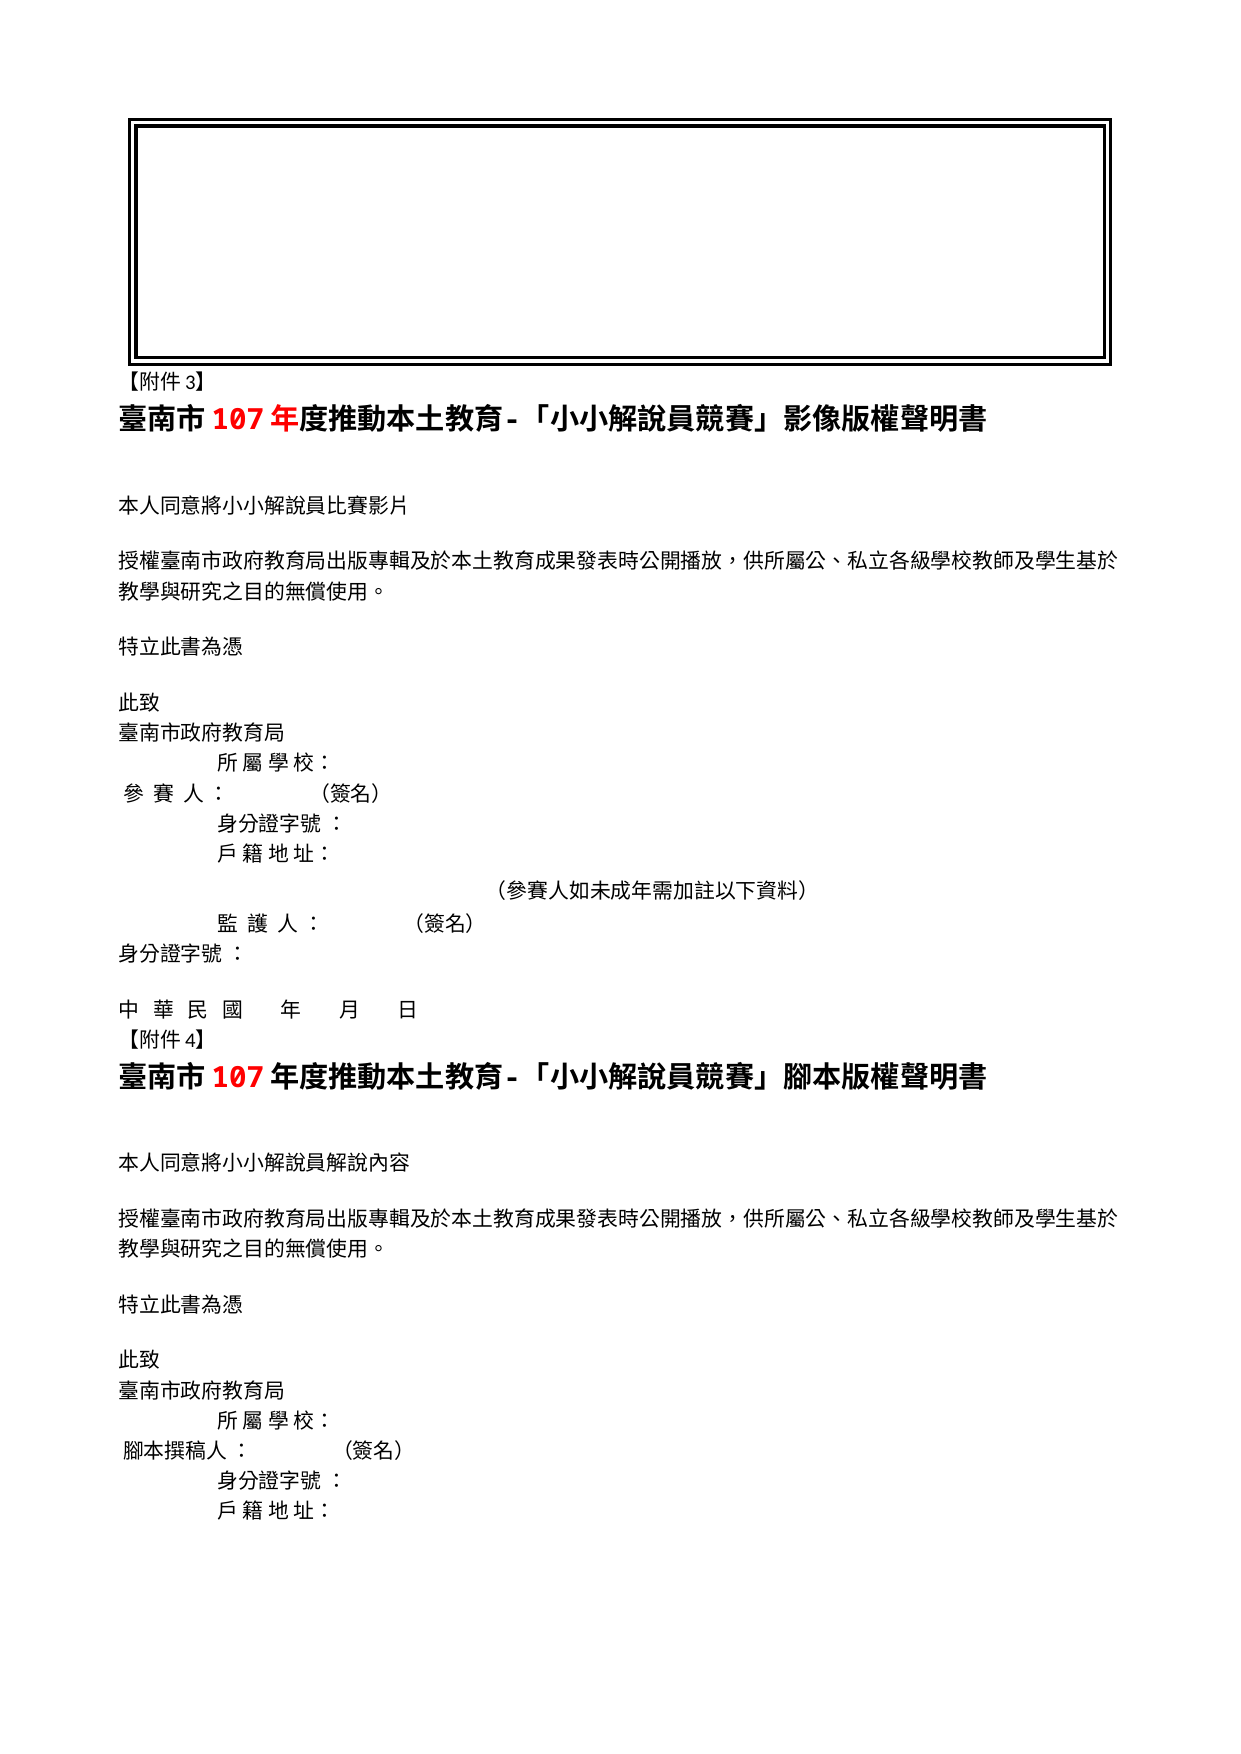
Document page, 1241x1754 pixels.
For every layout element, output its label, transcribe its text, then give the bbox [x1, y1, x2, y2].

text 【附件4】 [118, 1023, 1122, 1053]
text 監 護 人 ： （簽名） [118, 907, 1122, 937]
text 臺南市107年度推動本土教育-「小小解說員競賽」影像版權聲明書 [118, 396, 1122, 438]
text 戶 籍 地 址： [118, 837, 1122, 867]
text 本人同意將小小解說員解說內容 [118, 1147, 1122, 1177]
table_header [138, 128, 1103, 356]
text （參賽人如未成年需加註以下資料） [118, 867, 1122, 907]
text 授權臺南市政府教育局出版專輯及於本土教育成果發表時公開播放，供所屬公、私立各級學校教師及學生基於教學與研究之目的無償使用。 [118, 545, 1122, 605]
text 身分證字號 ： [118, 807, 1122, 837]
text 此致 [118, 686, 1122, 716]
text 臺南市政府教育局 [118, 716, 1122, 747]
text 臺南市政府教育局 [118, 1374, 1122, 1404]
text 身分證字號 ： [118, 937, 1122, 967]
text 授權臺南市政府教育局出版專輯及於本土教育成果發表時公開播放，供所屬公、私立各級學校教師及學生基於教學與研究之目的無償使用。 [118, 1202, 1122, 1263]
text 中 華 民 國 年 月 日 [118, 993, 1122, 1023]
text 特立此書為憑 [118, 631, 1122, 661]
text 戶 籍 地 址： [118, 1495, 1122, 1525]
text 特立此書為憑 [118, 1288, 1122, 1318]
text 此致 [118, 1344, 1122, 1374]
text 參 賽 人 ： （簽名） [118, 777, 1122, 807]
table_header [133, 121, 1107, 356]
text 所 屬 學 校： [118, 1404, 1122, 1434]
text 身分證字號 ： [118, 1464, 1122, 1495]
text 本人同意將小小解說員比賽影片 [118, 489, 1122, 519]
text 所 屬 學 校： [118, 747, 1122, 777]
text 腳本撰稿人 ： （簽名） [118, 1434, 1122, 1464]
text 臺南市107年度推動本土教育-「小小解說員競賽」腳本版權聲明書 [118, 1053, 1122, 1096]
text 【附件3】 [118, 366, 1122, 396]
